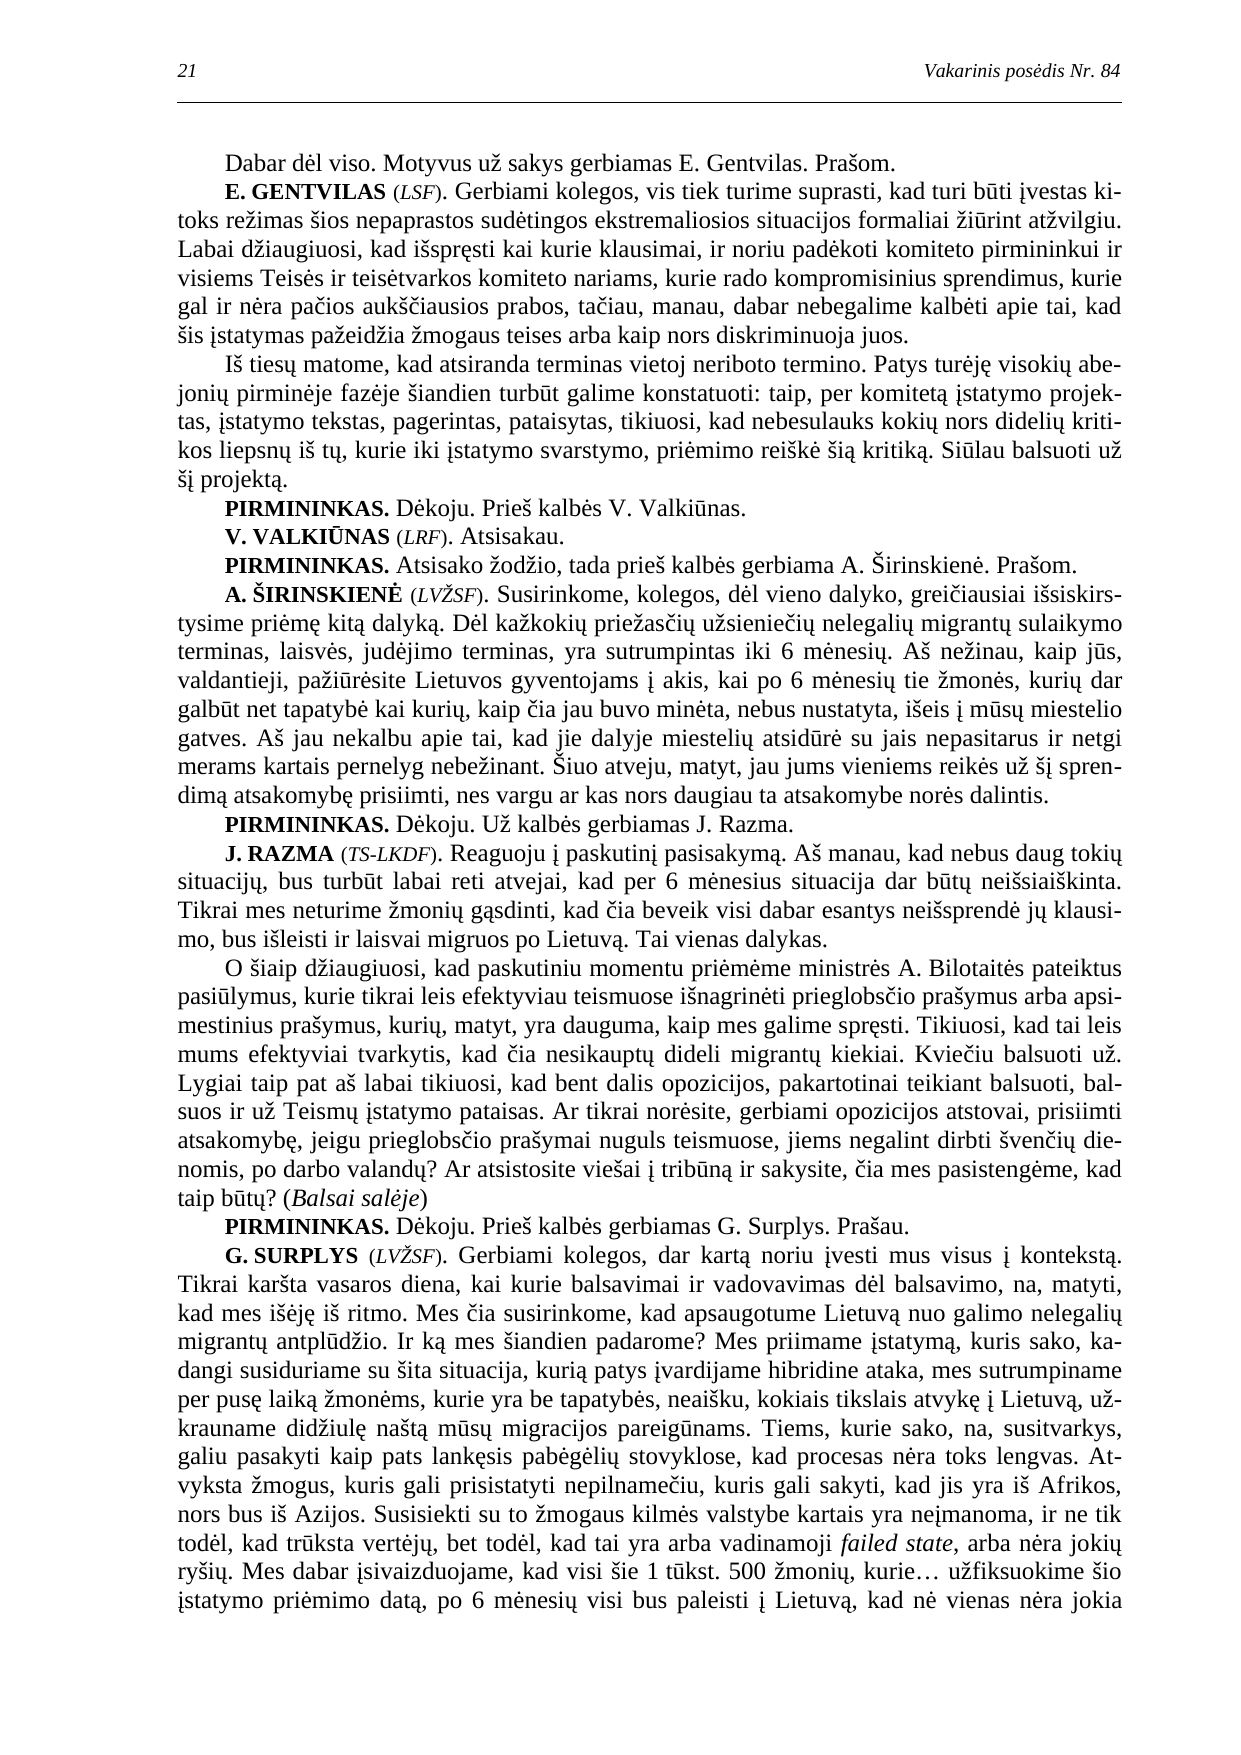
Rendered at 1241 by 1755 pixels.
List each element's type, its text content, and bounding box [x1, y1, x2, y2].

text PIRMININKAS. Dė­ko­ju. Už kal­bės ger­bia­mas J. Raz­ma. [177, 809, 1122, 838]
text PIRMININKAS. At­si­sa­ko žo­džio, ta­da prieš kal­bės ger­bia­ma A. Ši­rins­kie­nė. Pra­šom. [177, 550, 1122, 579]
text G. SURPLYS (LVŽSF). Ger­bia­mi ko­le­gos, dar kar­tą no­riu įves­ti mus vi­sus į kon­teks­tą. Tik­rai karš­ta va­sa­ros die­na, kai ku­rie bal­sa­vi­mai ir va­do­va­vi­mas dėl bal­sa­vi­mo, na, ma­ty­ti, kad mes iš­ėję iš rit­mo. Mes čia su­si­rin­ko­me, kad ap­sau­go­tu­me Lie­tu­vą nuo ga­li­mo ne­le­ga­lių mig­ran­tų ant­plū­džio. Ir ką mes šian­dien pa­da­ro­me? Mes pri­ima­me įsta­ty­mą, ku­ris sa­ko, ka­dan­gi su­si­du­ria­me su ši­ta si­tu­a­ci­ja, ku­rią pa­tys įvar­di­ja­me hib­ri­di­ne ata­ka, mes su­trum­pi­na­me per pu­sę lai­ką žmo­nėms, ku­rie yra be ta­pa­ty­bės, ne­aiš­ku, ko­kiais tiks­lais at­vy­kę į Lie­tu­vą, už­krau­na­me di­džiu­lę naš­tą mū­sų mig­ra­ci­jos pa­rei­gū­nams. Tiems, ku­rie sa­ko, na, su­si­tvar­kys, ga­liu pa­sa­ky­ti kaip pats lan­kę­sis pa­bė­gė­lių sto­vyk­lo­se, kad pro­ce­sas nė­ra toks leng­vas. At­vyks­ta žmo­gus, ku­ris ga­li pri­sis­ta­ty­ti ne­pil­na­me­čiu, ku­ris ga­li sa­ky­ti, kad jis yra iš Af­ri­kos, nors bus iš Azi­jos. Su­si­siek­ti su to žmo­gaus kil­mės vals­ty­be kar­tais yra ne­įma­no­ma, ir ne tik to­dėl, kad trūks­ta ver­tė­jų, bet to­dėl, kad tai yra ar­ba va­di­na­mo­ji fai­led sta­te, ar­ba nė­ra jo­kių ry­šių. Mes da­bar įsi­vaiz­duo­ja­me, kad vi­si šie 1 tūkst. 500 žmo­nių, ku­rie… už­fik­suo­ki­me šio įsta­ty­mo pri­ėmi­mo da­tą, po 6 mė­ne­sių vi­si bus pa­leis­ti į Lie­tu­vą, kad nė vie­nas nė­ra jo­kia [177, 1240, 1122, 1614]
text E. GENTVILAS (LSF). Ger­bia­mi ko­le­gos, vis tiek tu­ri­me su­pras­ti, kad tu­ri bū­ti įves­tas ki­toks re­ži­mas šios ne­pa­pras­tos su­dė­tin­gos eks­tre­ma­lio­sios si­tu­a­ci­jos for­ma­liai žiū­rint at­žvil­giu. La­bai džiau­giuo­si, kad iš­spręs­ti kai ku­rie klau­si­mai, ir no­riu pa­dė­ko­ti ko­mi­te­to pir­mi­nin­kui ir vi­siems Tei­sės ir tei­sėt­var­kos ko­mi­te­to na­riams, ku­rie ra­do kom­pro­mi­si­nius spren­di­mus, ku­rie gal ir nė­ra pa­čios aukš­čiau­sios pra­bos, ta­čiau, ma­nau, da­bar ne­be­ga­li­me kal­bė­ti apie tai, kad šis įsta­ty­mas pa­žei­džia žmo­gaus tei­ses ar­ba kaip nors dis­kri­mi­nuo­ja juos. [177, 176, 1122, 349]
text Da­bar dėl vi­so. Mo­ty­vus už sa­kys ger­bia­mas E. Gent­vi­las. Pra­šom. [177, 148, 1122, 176]
text PIRMININKAS. Dė­ko­ju. Prieš kal­bės ger­bia­mas G. Sur­plys. Pra­šau. [177, 1211, 1122, 1240]
text Iš tie­sų ma­to­me, kad at­si­ran­da ter­mi­nas vie­toj ne­ri­bo­to ter­mi­no. Pa­tys tu­rė­ję vi­so­kių abe­jo­nių pir­mi­nė­je fa­zė­je šian­dien tur­būt ga­li­me kon­sta­tuo­ti: taip, per ko­mi­te­tą įsta­ty­mo pro­jek­tas, įsta­ty­mo teks­tas, pa­ge­rin­tas, pa­tai­sy­tas, ti­kiuo­si, kad ne­be­su­lauks ko­kių nors di­de­lių kri­ti­kos lieps­nų iš tų, ku­rie iki įsta­ty­mo svars­ty­mo, pri­ėmi­mo reiš­kė šią kri­ti­ką. Siū­lau bal­suo­ti už šį pro­jek­tą. [177, 349, 1122, 493]
text O šiaip džiau­giuo­si, kad pas­ku­ti­niu mo­men­tu pri­ėmė­me mi­nist­rės A. Bi­lo­tai­tės pa­teik­tus pa­siū­ly­mus, ku­rie tik­rai leis efek­ty­viau teis­muo­se iš­nag­ri­nė­ti prie­globs­čio pra­šy­mus ar­ba ap­si­mes­ti­nius pra­šy­mus, ku­rių, ma­tyt, yra dau­gu­ma, kaip mes ga­li­me spręs­ti. Ti­kiuo­si, kad tai leis mums efek­ty­viai tvar­ky­tis, kad čia ne­si­kaup­tų di­de­li mig­ran­tų kie­kiai. Kvie­čiu bal­suo­ti už. Ly­giai taip pat aš la­bai ti­kiuo­si, kad bent da­lis opo­zi­ci­jos, pa­kar­to­ti­nai tei­kiant bal­suo­ti, bal­suos ir už Teis­mų įsta­ty­mo pa­tai­sas. Ar tik­rai no­rė­si­te, ger­bia­mi opo­zi­ci­jos at­sto­vai, pri­si­im­ti at­sa­ko­my­bę, jei­gu prie­globs­čio pra­šy­mai nu­guls teis­muo­se, jiems ne­ga­lint dirb­ti šven­čių die­no­mis, po dar­bo va­lan­dų? Ar at­si­sto­si­te vie­šai į tri­bū­ną ir sa­ky­si­te, čia mes pa­si­sten­gė­me, kad taip bū­tų? (Bal­sai sa­lė­je) [177, 953, 1122, 1211]
text A. ŠIRINSKIENĖ (LVŽSF). Su­si­rin­ko­me, ko­le­gos, dėl vie­no da­ly­ko, grei­čiau­siai iš­si­skirs­ty­si­me pri­ėmę ki­tą da­ly­ką. Dėl kaž­ko­kių prie­žas­čių už­sie­nie­čių ne­le­ga­lių mig­ran­tų su­lai­ky­mo ter­mi­nas, lais­vės, ju­dė­ji­mo ter­mi­nas, yra su­trum­pin­tas iki 6 mė­ne­sių. Aš ne­ži­nau, kaip jūs, val­dan­tie­ji, pa­žiū­rė­si­te Lie­tu­vos gy­ven­to­jams į akis, kai po 6 mė­ne­sių tie žmo­nės, ku­rių dar gal­būt net ta­pa­ty­bė kai ku­rių, kaip čia jau bu­vo mi­nė­ta, ne­bus nu­sta­ty­ta, iš­eis į mū­sų mies­te­lio gat­ves. Aš jau ne­kal­bu apie tai, kad jie da­ly­je mies­te­lių at­si­dū­rė su jais ne­pa­si­ta­rus ir net­gi me­rams kar­tais per­ne­lyg ne­be­ži­nant. Šiuo at­ve­ju, ma­tyt, jau jums vie­niems rei­kės už šį spren­di­mą at­sa­ko­my­bę pri­si­im­ti, nes var­gu ar kas nors dau­giau ta at­sa­ko­my­be no­rės da­lin­tis. [177, 579, 1122, 809]
text PIRMININKAS. Dė­ko­ju. Prieš kal­bės V. Val­kiū­nas. [177, 493, 1122, 521]
text J. RAZMA (TS-LKDF). Re­a­guo­ju į pas­ku­ti­nį pa­si­sa­ky­mą. Aš ma­nau, kad ne­bus daug to­kių si­tu­a­ci­jų, bus tur­būt la­bai re­ti at­ve­jai, kad per 6 mė­ne­sius si­tu­a­ci­ja dar bū­tų neiš­si­aiš­kin­ta. Tik­rai mes ne­tu­ri­me žmo­nių gąs­din­ti, kad čia be­veik vi­si da­bar esan­tys ne­iš­spren­dė jų klau­si­mo, bus iš­leis­ti ir lais­vai mig­ruos po Lie­tu­vą. Tai vie­nas da­ly­kas. [177, 838, 1122, 953]
text V. VALKIŪNAS (LRF). At­si­sa­kau. [177, 521, 1122, 550]
